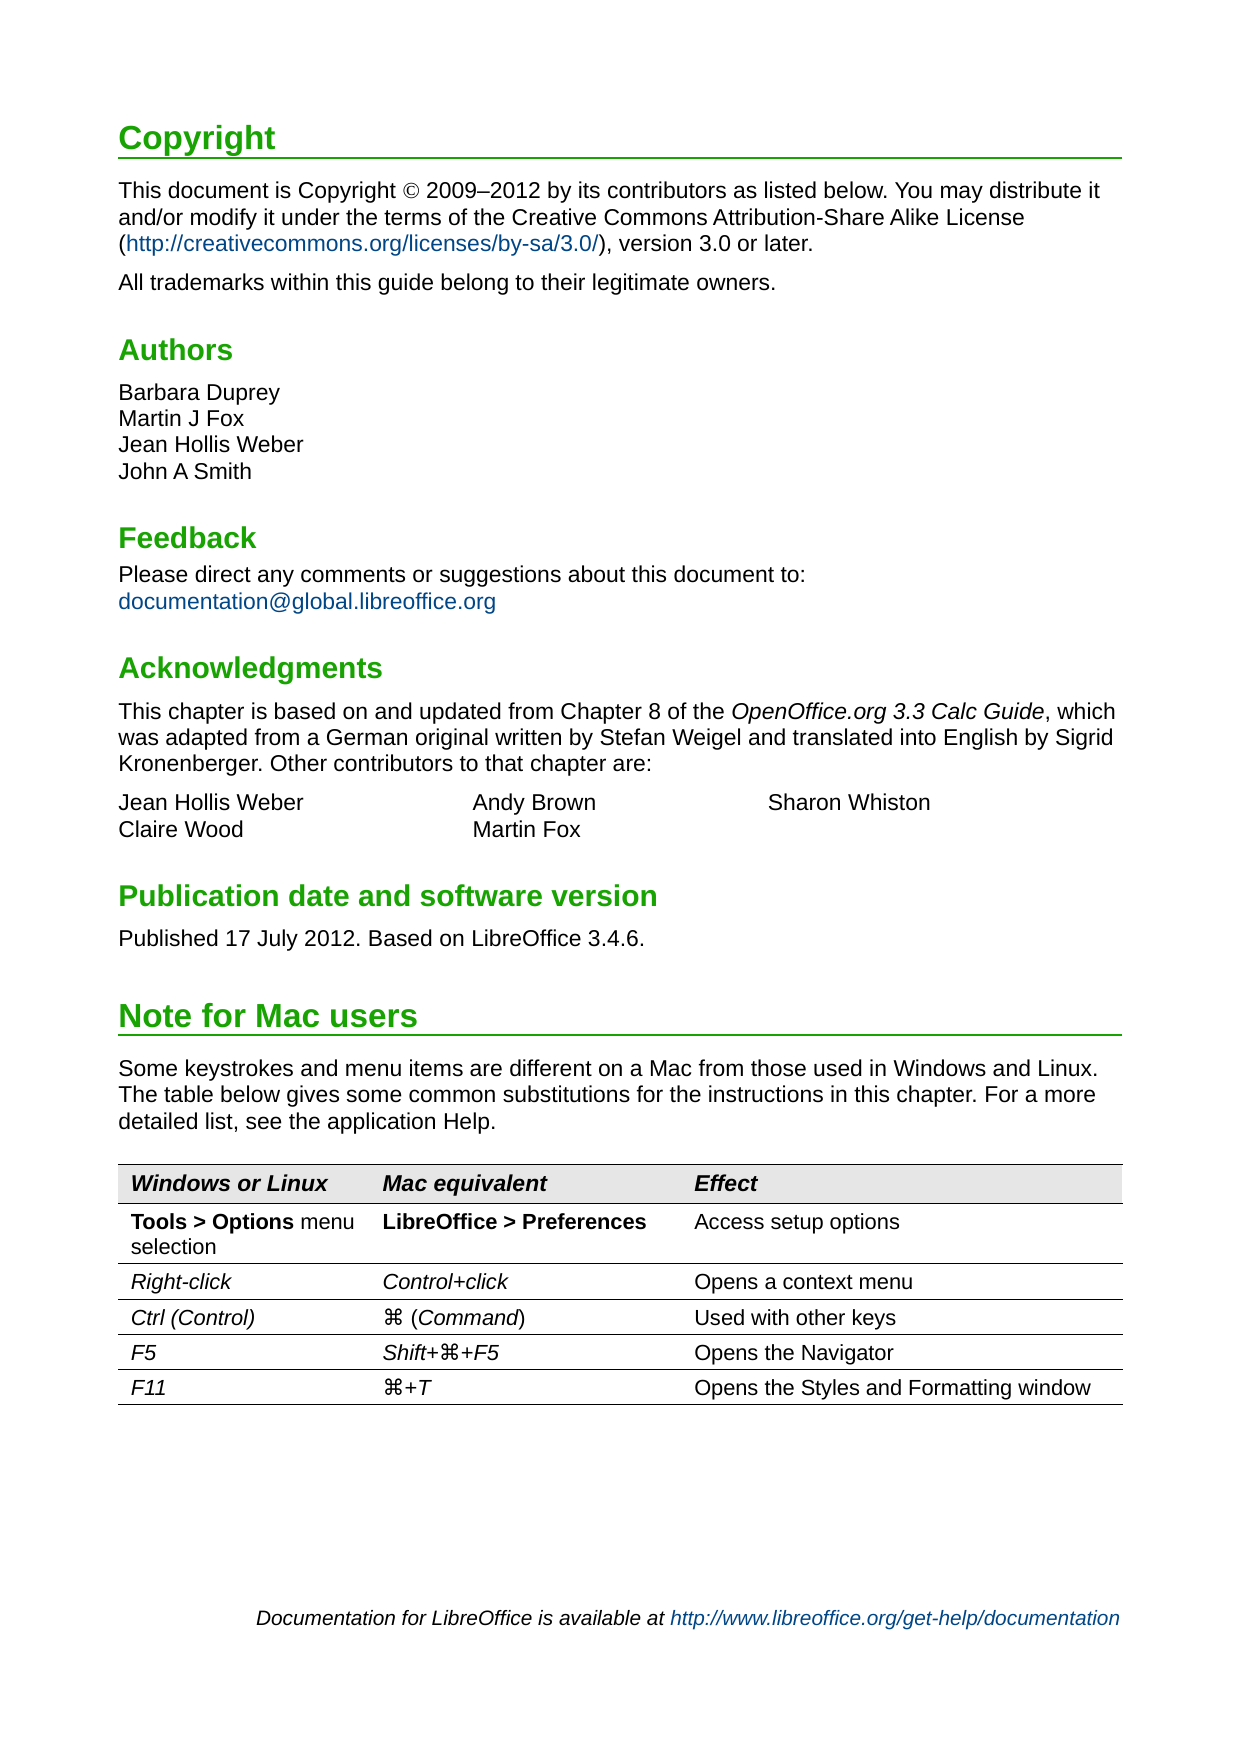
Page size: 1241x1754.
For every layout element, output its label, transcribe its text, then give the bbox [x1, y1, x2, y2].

table_cell Shift+z+F5 [370, 1335, 682, 1369]
table_cell Opens a context menu [682, 1264, 1122, 1298]
table_cell Right-click [118, 1264, 370, 1298]
table_cell Ctrl (Control) [118, 1300, 370, 1334]
table_cell Opens the Navigator [682, 1335, 1122, 1369]
text Jean Hollis Weber Andy Brown Sharon Whiston Claire Wood Martin Fox [118, 789, 1122, 842]
text Authors [118, 332, 1122, 366]
table_cell Used with other keys [682, 1300, 1122, 1334]
text Acknowledgments [118, 651, 1122, 685]
table_cell F11 [118, 1370, 370, 1404]
text This chapter is based on and updated from Chapter 8 of the OpenOffice.org 3.3 Calc Guide, which was adapted from a German original written by Stefan Weigel and translated into English by Sigrid Kronenberger. Other contributors to that chapter are: [118, 698, 1122, 777]
text Some keystrokes and menu items are different on a Mac from those used in Windows and Linux. The table below gives some common substitutions for the instructions in this chapter. For a more detailed list, see the application Help. [118, 1055, 1122, 1134]
table_cell LibreOffice > Preferences [370, 1204, 682, 1263]
table_cell Control+click [370, 1264, 682, 1298]
text All trademarks within this guide belong to their legitimate owners. [118, 269, 1122, 296]
text Published 17 July 2012. Based on LibreOffice 3.4.6. [118, 925, 1122, 951]
table_cell Access setup options [682, 1204, 1122, 1263]
table_cell z (Command) [370, 1300, 682, 1334]
table_cell Opens the Styles and Formatting window [682, 1370, 1122, 1404]
text Publication date and software version [118, 878, 1122, 913]
table_header Windows or Linux [118, 1165, 370, 1203]
text Barbara Duprey Martin J Fox Jean Hollis Weber John A Smith [118, 379, 1122, 484]
text Please direct any comments or suggestions about this document to: documentation@global.libreoffice.org [118, 561, 1122, 614]
table_cell Tools > Options menu selection [118, 1204, 370, 1263]
table_header Effect [682, 1165, 1122, 1203]
table_cell F5 [118, 1335, 370, 1369]
table_header Mac equivalent [370, 1165, 682, 1203]
subtitle Note for Mac users [118, 996, 1122, 1034]
text Feedback [118, 520, 1122, 555]
subtitle Copyright [118, 118, 1122, 157]
text This document is Copyright © 2009–2012 by its contributors as listed below. You may distribute it and/or modify it under the terms of the Creative Commons Attribution-Share Alike License (http://creativecommons.org/licenses/by-sa/3.0/), version 3.0 or later. [118, 177, 1122, 257]
table_cell z+T [370, 1370, 682, 1404]
